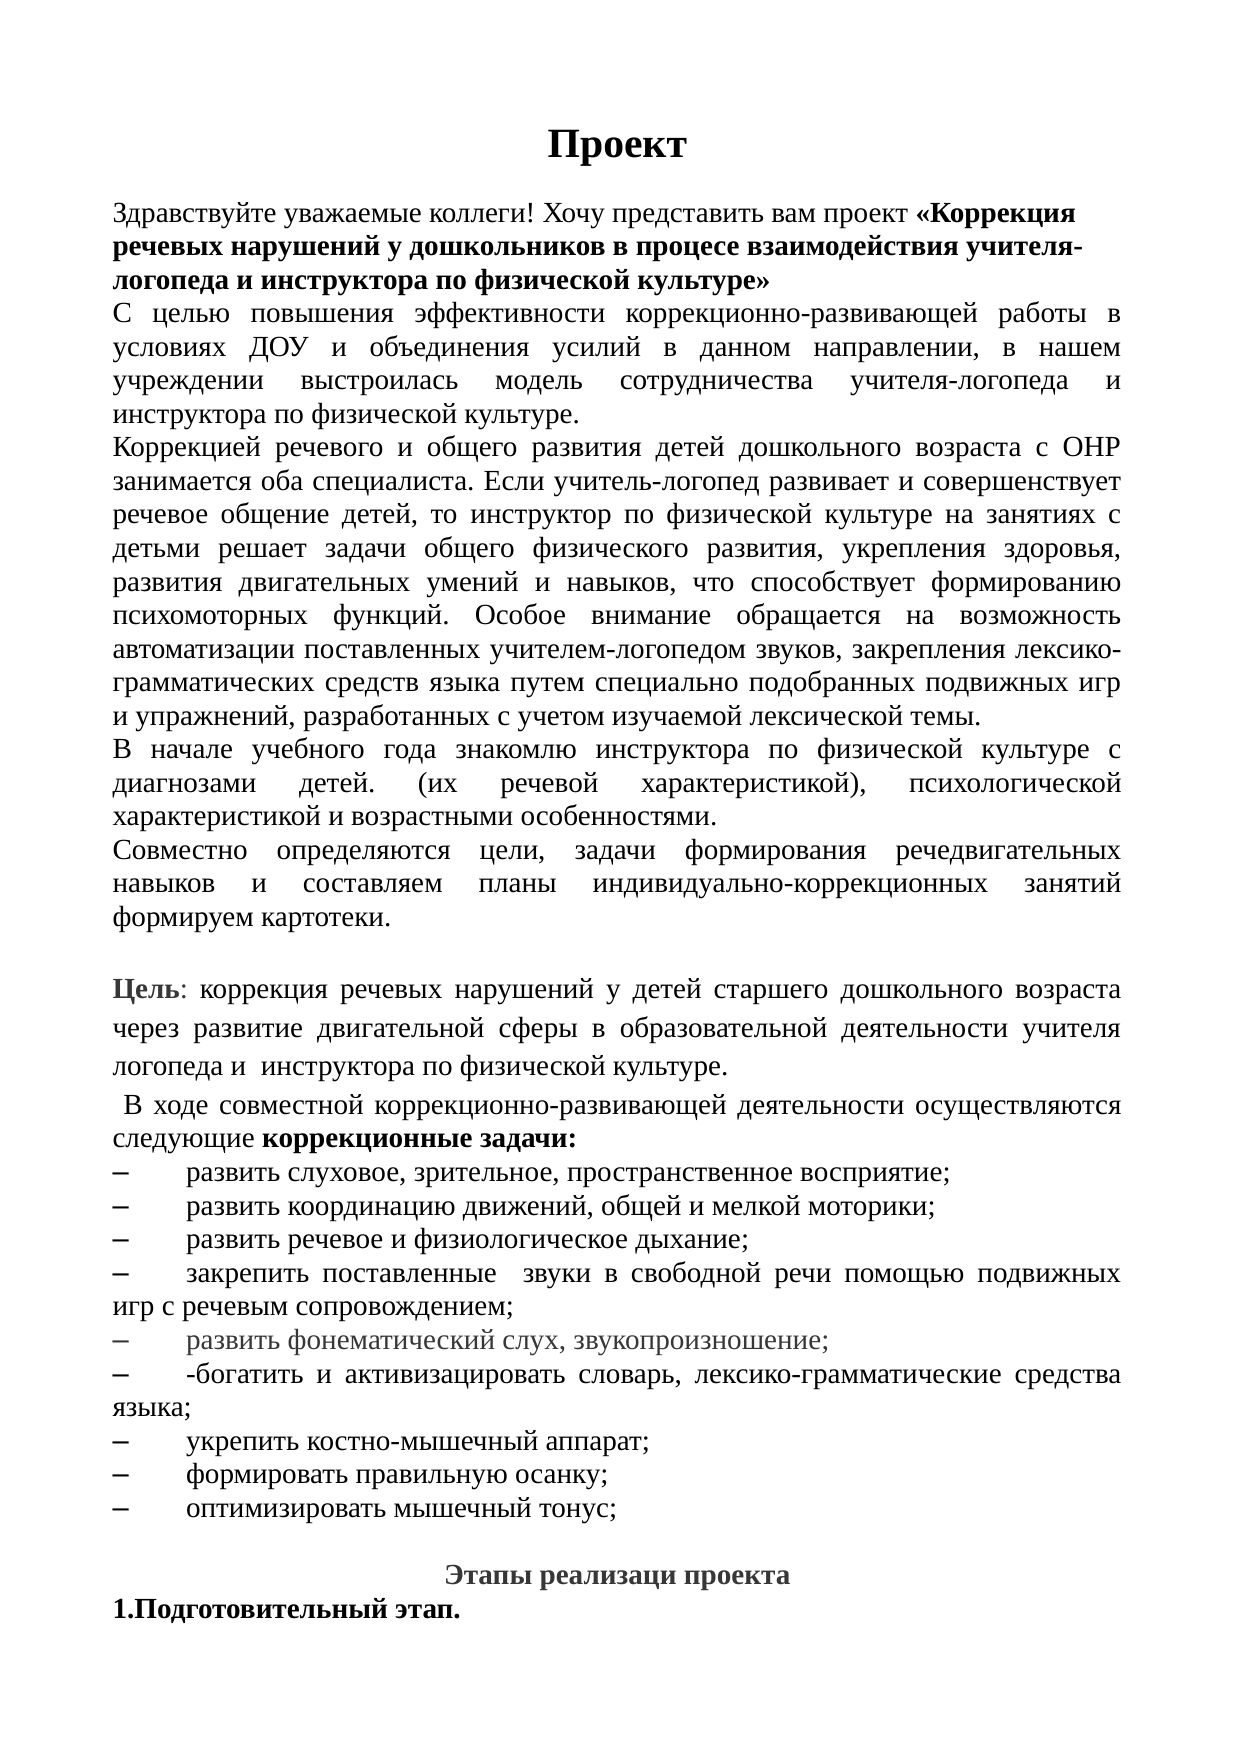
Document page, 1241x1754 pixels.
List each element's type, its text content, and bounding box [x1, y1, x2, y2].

list развить речевое и физиологическое дыхание; [112, 1221, 1122, 1255]
text 1.Подготовительный этап. [112, 1591, 1122, 1624]
list развить координацию движений, общей и мелкой моторики; [112, 1188, 1122, 1221]
text В ходе совместной коррекционно-развивающей деятельности осуществляются следующие коррекционные задачи: [112, 1087, 1122, 1154]
text Здравствуйте уважаемые коллеги! Хочу представить вам проект «Коррекция речевых нарушений у дошкольников в процесе взаимодействия учителя- логопеда и инструктора по физической культуре» [112, 195, 1122, 295]
text Проект [112, 118, 1122, 166]
text Коррекцией речевого и общего развития детей дошкольного возраста с ОНР занимается оба специалиста. Если учитель-логопед развивает и совершенствует речевое общение детей, то инструктор по физической культуре на занятиях с детьми решает задачи общего физического развития, укрепления здоровья, развития двигательных умений и навыков, что способствует формированию психомоторных функций. Особое внимание обращается на возможность автоматизации поставленных учителем-логопедом звуков, закрепления лексико-грамматических средств языка путем специально подобранных подвижных игр и упражнений, разработанных с учетом изучаемой лексической темы. [112, 429, 1122, 731]
list развить слуховое, зрительное, пространственное восприятие; [112, 1154, 1122, 1188]
text В начале учебного года знакомлю инструктора по физической культуре с диагнозами детей. (их речевой характеристикой), психологической характеристикой и возрастными особенностями. [112, 731, 1122, 832]
list укрепить костно-мышечный аппарат; [112, 1423, 1122, 1457]
text Цель: коррекция речевых нарушений у детей старшего дошкольного возраста через развитие двигательной сферы в образовательной деятельности учителя логопеда и инструктора по физической культуре. [112, 971, 1122, 1082]
list закрепить поставленные звуки в свободной речи помощью подвижных игр с речевым сопровождением; [112, 1255, 1122, 1322]
list оптимизировать мышечный тонус; [112, 1490, 1122, 1524]
text Совместно определяются цели, задачи формирования речедвигательных навыков и составляем планы индивидуально-коррекционных занятий формируем картотеки. [112, 832, 1122, 933]
text Этапы реализаци проекта [112, 1557, 1122, 1591]
list развить фонематический слух, звукопроизношение; [112, 1322, 1122, 1356]
text С целью повышения эффективности коррекционно-развивающей работы в условиях ДОУ и объединения усилий в данном направлении, в нашем учреждении выстроилась модель сотрудничества учителя-логопеда и инструктора по физической культуре. [112, 295, 1122, 429]
list формировать правильную осанку; [112, 1457, 1122, 1490]
list -богатить и активизацировать словарь, лексико-грамматические средства языка; [112, 1356, 1122, 1423]
